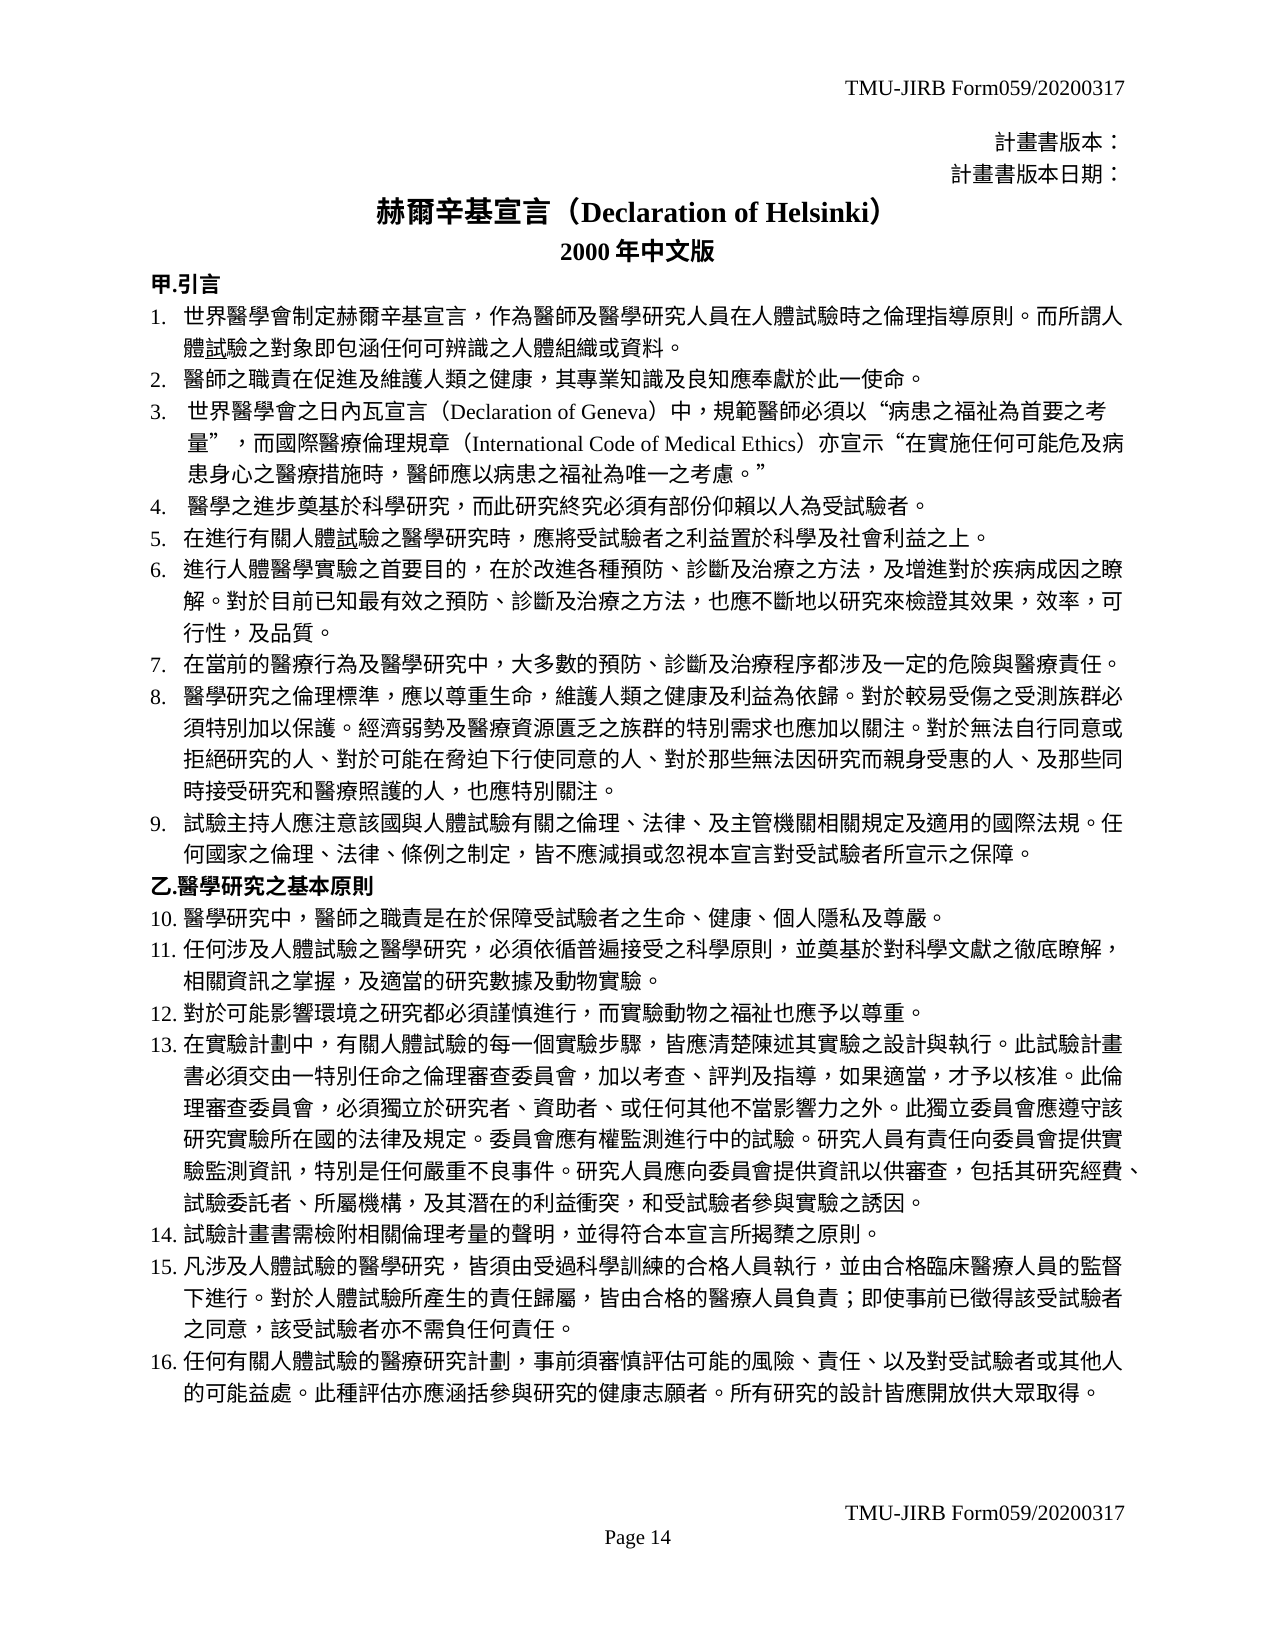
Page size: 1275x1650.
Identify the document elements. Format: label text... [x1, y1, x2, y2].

text 1. 世界醫學會制定赫爾辛基宣言，作為醫師及醫學研究人員在人體試驗時之倫理指導原則。而所謂人體試驗之對象即包涵任何可辨識之人體組織或資料。 [150, 299, 1125, 362]
text 7. 在當前的醫療行為及醫學研究中，大多數的預防、診斷及治療程序都涉及一定的危險與醫療責任。 [150, 647, 1125, 679]
text 6. 進行人體醫學實驗之首要目的，在於改進各種預防、診斷及治療之方法，及增進對於疾病成因之瞭解。對於目前已知最有效之預防、診斷及治療之方法，也應不斷地以研究來檢證其效果，效率，可行性，及品質。 [150, 552, 1125, 647]
text 9. 試驗主持人應注意該國與人體試驗有關之倫理、法律、及主管機關相關規定及適用的國際法規。任何國家之倫理、法律、條例之制定，皆不應減損或忽視本宣言對受試驗者所宣示之保障。 [150, 806, 1125, 869]
text 16. 任何有關人體試驗的醫療研究計劃，事前須審慎評估可能的風險、責任、以及對受試驗者或其他人的可能益處。此種評估亦應涵括參與研究的健康志願者。所有研究的設計皆應開放供大眾取得。 [150, 1344, 1125, 1407]
text 甲.引言 [150, 267, 1125, 299]
text 5. 在進行有關人體試驗之醫學研究時，應將受試驗者之利益置於科學及社會利益之上。 [150, 521, 1125, 552]
subtitle 赫爾辛基宣言（Declaration of Helsinki） [150, 189, 1125, 231]
text 14. 試驗計畫書需檢附相關倫理考量的聲明，並得符合本宣言所揭櫫之原則。 [150, 1217, 1125, 1249]
text 13. 在實驗計劃中，有關人體試驗的每一個實驗步驟，皆應清楚陳述其實驗之設計與執行。此試驗計畫書必須交由一特別任命之倫理審查委員會，加以考查、評判及指導，如果適當，才予以核准。此倫理審查委員會，必須獨立於研究者、資助者、或任何其他不當影響力之外。此獨立委員會應遵守該研究實驗所在國的法律及規定。委員會應有權監測進行中的試驗。研究人員有責任向委員會提供實驗監測資訊，特別是任何嚴重不良事件。研究人員應向委員會提供資訊以供審查，包括其研究經費、試驗委託者、所屬機構，及其潛在的利益衝突，和受試驗者參與實驗之誘因。 [150, 1027, 1125, 1217]
text 2000年中文版 [150, 231, 1125, 267]
text 4. 醫學之進步奠基於科學研究，而此研究終究必須有部份仰賴以人為受試驗者。 [150, 489, 1125, 521]
text 15. 凡涉及人體試驗的醫學研究，皆須由受過科學訓練的合格人員執行，並由合格臨床醫療人員的監督下進行。對於人體試驗所產生的責任歸屬，皆由合格的醫療人員負責；即使事前已徵得該受試驗者之同意，該受試驗者亦不需負任何責任。 [150, 1249, 1125, 1344]
text 10. 醫學研究中，醫師之職責是在於保障受試驗者之生命、健康、個人隱私及尊嚴。 [150, 901, 1125, 932]
text 12. 對於可能影響環境之研究都必須謹慎進行，而實驗動物之福祉也應予以尊重。 [150, 996, 1125, 1027]
text 8. 醫學研究之倫理標準，應以尊重生命，維護人類之健康及利益為依歸。對於較易受傷之受測族群必須特別加以保護。經濟弱勢及醫療資源匱乏之族群的特別需求也應加以關注。對於無法自行同意或拒絕研究的人、對於可能在脅迫下行使同意的人、對於那些無法因研究而親身受惠的人、及那些同時接受研究和醫療照護的人，也應特別關注。 [150, 679, 1125, 806]
text 乙.醫學研究之基本原則 [150, 869, 1125, 901]
text 11. 任何涉及人體試驗之醫學研究，必須依循普遍接受之科學原則，並奠基於對科學文獻之徹底瞭解，相關資訊之掌握，及適當的研究數據及動物實驗。 [150, 932, 1125, 996]
text 3. 世界醫學會之日內瓦宣言（Declaration of Geneva）中，規範醫師必須以“病患之福祉為首要之考量”，而國際醫療倫理規章（International Code of Medical Ethics）亦宣示“在實施任何可能危及病患身心之醫療措施時，醫師應以病患之福祉為唯一之考慮。” [150, 394, 1125, 489]
text 2. 醫師之職責在促進及維護人類之健康，其專業知識及良知應奉獻於此一使命。 [150, 362, 1125, 394]
